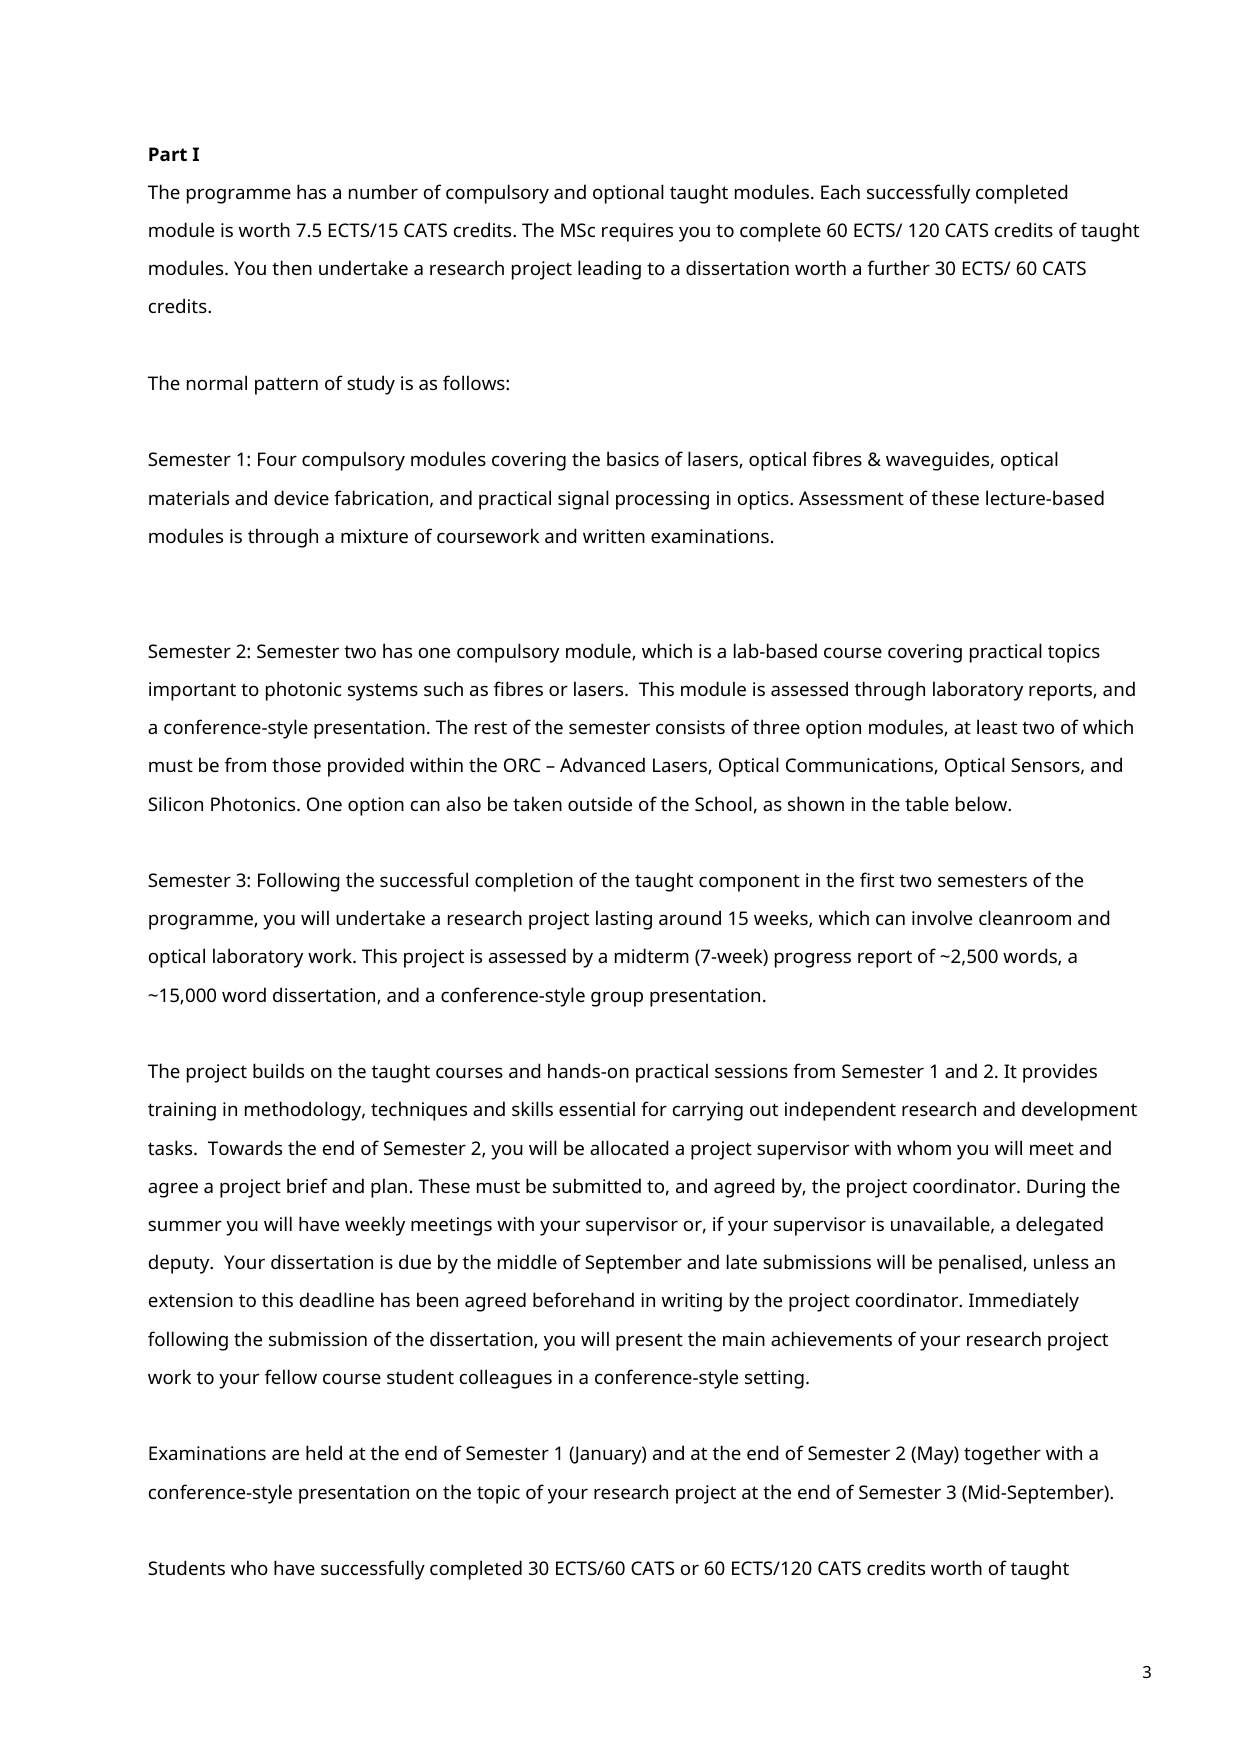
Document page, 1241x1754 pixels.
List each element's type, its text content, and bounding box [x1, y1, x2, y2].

table_header Part I The programme has a number of compulsory and optional taught modules. Each successfully completed module is worth 7.5 ECTS/15 CATS credits. The MSc requires you to complete 60 ECTS/ 120 CATS credits of taught modules. You then undertake a research project leading to a dissertation worth a further 30 ECTS/ 60 CATS credits. The normal pattern of study is as follows: Semester 1: Four compulsory modules covering the basics of lasers, optical fibres & waveguides, optical materials and device fabrication, and practical signal processing in optics. Assessment of these lecture-based modules is through a mixture of coursework and written examinations. Semester 2: Semester two has one compulsory module, which is a lab-based course covering practical topics important to photonic systems such as fibres or lasers. This module is assessed through laboratory reports, and a conference-style presentation. The rest of the semester consists of three option modules, at least two of which must be from those provided within the ORC – Advanced Lasers, Optical Communications, Optical Sensors, and Silicon Photonics. One option can also be taken outside of the School, as shown in the table below. Semester 3: Following the successful completion of the taught component in the first two semesters of the programme, you will undertake a research project lasting around 15 weeks, which can involve cleanroom and optical laboratory work. This project is assessed by a midterm (7-week) progress report of ~2,500 words, a ~15,000 word dissertation, and a conference-style group presentation. The project builds on the taught courses and hands-on practical sessions from Semester 1 and 2. It provides training in methodology, techniques and skills essential for carrying out independent research and development tasks. Towards the end of Semester 2, you will be allocated a project supervisor with whom you will meet and agree a project brief and plan. These must be submitted to, and agreed by, the project coordinator. During the summer you will have weekly meetings with your supervisor or, if your supervisor is unavailable, a delegated deputy. Your dissertation is due by the middle of September and late submissions will be penalised, unless an extension to this deadline has been agreed beforehand in writing by the project coordinator. Immediately following the submission of the dissertation, you will present the main achievements of your research project work to your fellow course student colleagues in a conference-style setting. Examinations are held at the end of Semester 1 (January) and at the end of Semester 2 (May) together with a conference-style presentation on the topic of your research project at the end of Semester 3 (Mid-September). Students who have successfully completed 30 ECTS/60 CATS or 60 ECTS/120 CATS credits worth of taught [136, 141, 1152, 1581]
